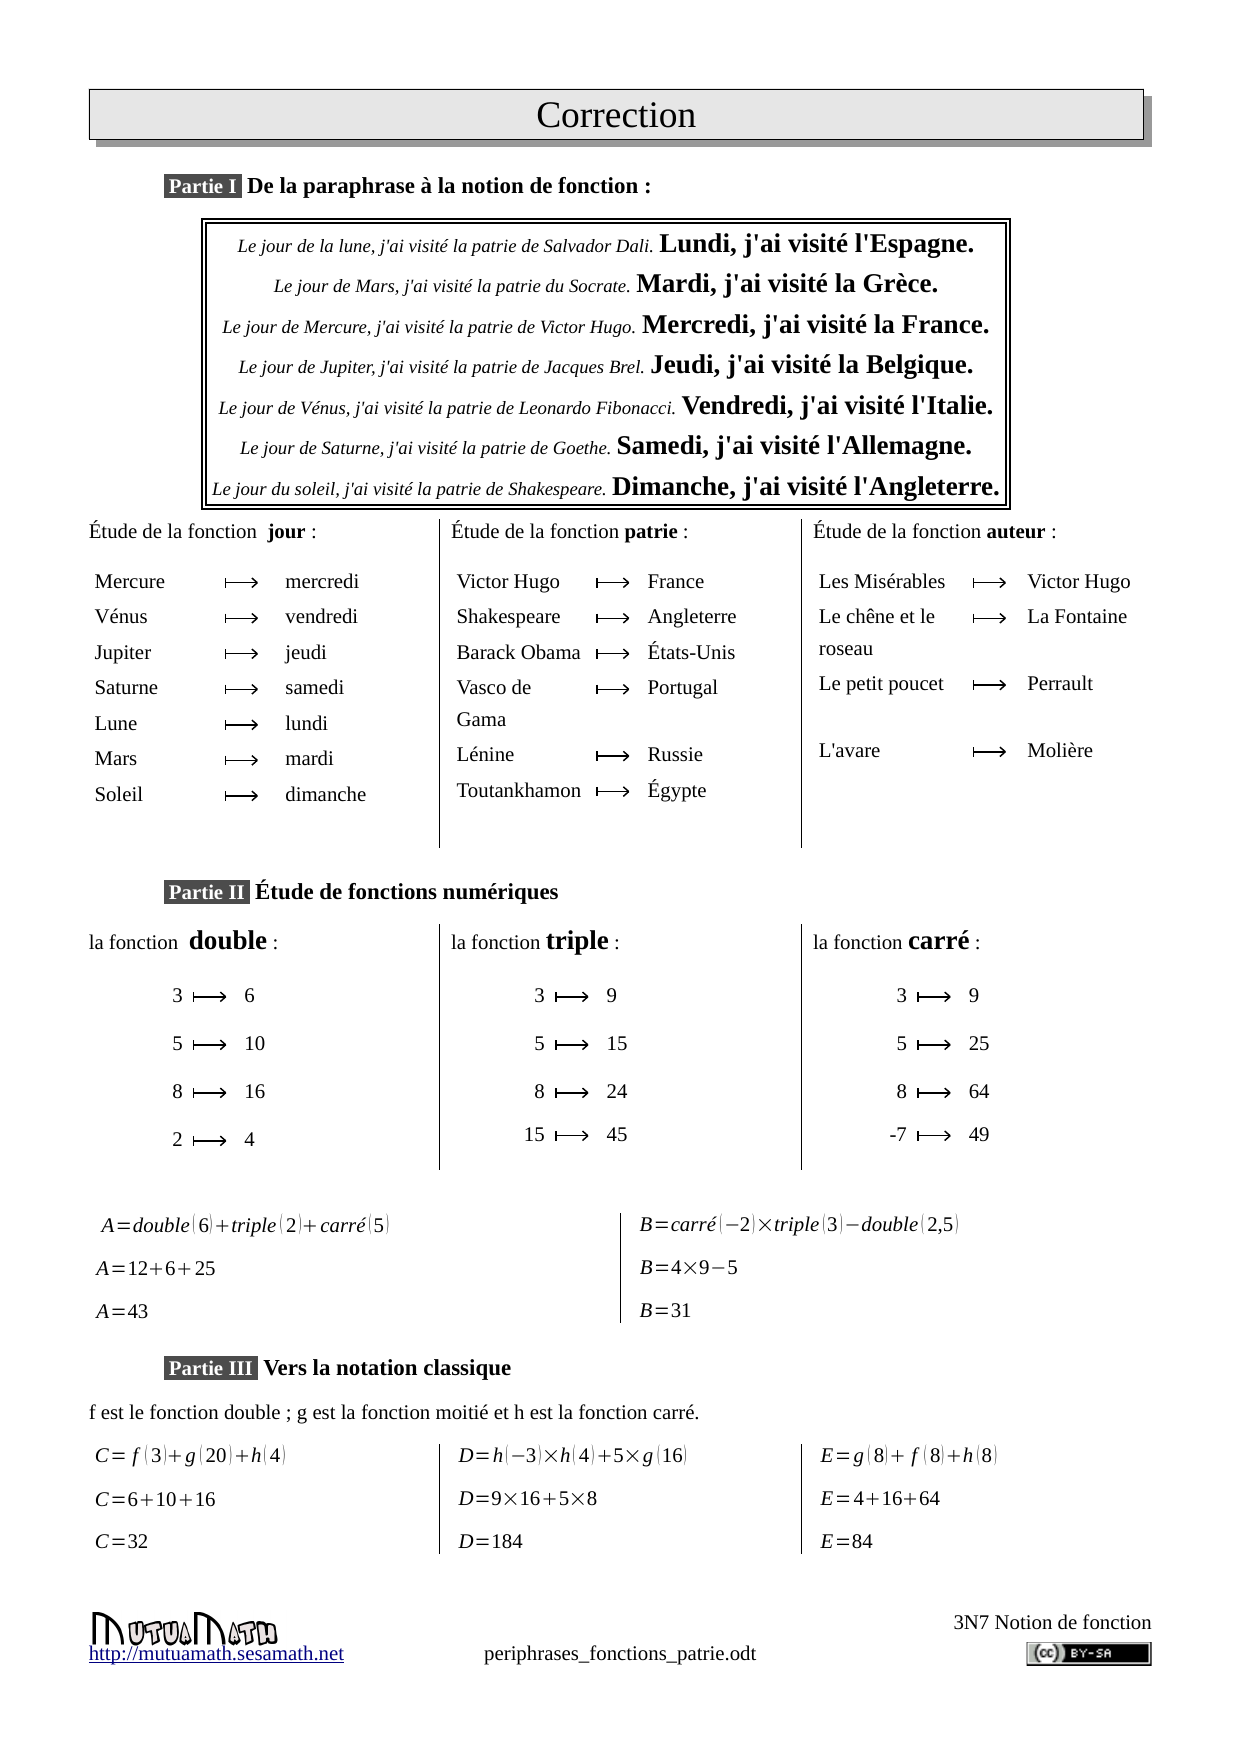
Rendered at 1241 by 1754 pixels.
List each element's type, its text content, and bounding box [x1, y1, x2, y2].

table_cell dimanche [280, 776, 411, 812]
table_cell mardi [280, 741, 411, 776]
table_cell 45 [601, 1116, 752, 1164]
table_cell [188, 1073, 238, 1121]
table_cell Vasco de Gama [451, 670, 591, 736]
table_cell [591, 736, 642, 772]
table_cell Barack Obama [451, 634, 591, 669]
text Le jour de Jupiter, j'ai visité la patrie de Jacques Brel. Jeudi, j'ai visité la Belgique. [207, 339, 1005, 379]
table_cell Saturne [89, 670, 219, 705]
table_header [968, 563, 1021, 598]
table_cell Jupiter [89, 634, 219, 669]
text Le jour de Vénus, j'ai visité la patrie de Leonardo Fibonacci. Vendredi, j'ai visité l'Italie. [207, 379, 1005, 420]
table_cell [913, 1073, 963, 1116]
text Étude de la fonction jour : [88, 519, 427, 543]
table_cell 8 [813, 1073, 912, 1116]
table_cell Mars [89, 741, 219, 776]
table_header 3 [89, 977, 188, 1025]
text Le jour de Saturne, j'ai visité la patrie de Goethe. Samedi, j'ai visité l'Allemagne. [207, 420, 1005, 460]
text f est le fonction double ; g est la fonction moitié et h est la fonction carré. [88, 1400, 1152, 1424]
table_cell [591, 634, 642, 669]
table_cell [220, 634, 279, 669]
text Le jour du soleil, j'ai visité la patrie de Shakespeare. Dimanche, j'ai visité l'Angleterre. [207, 460, 1005, 504]
table_cell Égypte [642, 772, 785, 807]
table_header 3 [451, 977, 550, 1025]
table_cell [913, 1116, 963, 1164]
table_cell samedi [280, 670, 411, 705]
table_cell 2 [89, 1121, 188, 1169]
table_cell [968, 732, 1021, 799]
table_cell 24 [601, 1073, 752, 1116]
table_header [188, 977, 238, 1025]
table_cell [968, 599, 1021, 665]
table_cell Le petit poucet [813, 665, 968, 732]
table_cell [591, 599, 642, 634]
table_cell 15 [601, 1025, 752, 1073]
table_cell 15 [451, 1116, 550, 1164]
text Correction [90, 90, 1143, 139]
table_cell jeudi [280, 634, 411, 669]
text Étude de la fonction patrie : [451, 519, 789, 543]
table_header [591, 563, 642, 598]
table_cell Lune [89, 705, 219, 741]
table_cell Soleil [89, 776, 219, 812]
text Le jour de la lune, j'ai visité la patrie de Salvador Dali. Lundi, j'ai visité l'Espagne. [207, 224, 1005, 258]
table_cell [220, 741, 279, 776]
table_cell [188, 1025, 238, 1073]
table_cell 16 [239, 1073, 390, 1121]
table_header [220, 563, 279, 598]
table_cell [220, 599, 279, 634]
table_header Victor Hugo [1021, 563, 1147, 598]
table_cell Lénine [451, 736, 591, 772]
table_header 9 [601, 977, 752, 1025]
table_cell vendredi [280, 599, 411, 634]
text la fonction triple : [451, 924, 789, 955]
table_cell [913, 1025, 963, 1073]
table_cell [220, 776, 279, 812]
text Étude de la fonction auteur : [813, 519, 1152, 543]
table_header Victor Hugo [451, 563, 591, 598]
table_cell L'avare [813, 732, 968, 799]
table_cell Russie [642, 736, 785, 772]
table_cell [220, 705, 279, 741]
table_cell 8 [89, 1073, 188, 1121]
table_header France [642, 563, 785, 598]
text la fonction double : [88, 924, 427, 955]
table_header 3 [813, 977, 912, 1025]
table_cell [550, 1073, 601, 1116]
table_header 9 [963, 977, 1114, 1025]
table_cell Shakespeare [451, 599, 591, 634]
table_cell Portugal [642, 670, 785, 736]
table_cell [220, 670, 279, 705]
table_cell 5 [451, 1025, 550, 1073]
table_cell 5 [813, 1025, 912, 1073]
table_cell 49 [963, 1116, 1114, 1164]
table_cell Toutankhamon [451, 772, 591, 807]
picture [1026, 1642, 1152, 1666]
picture [88, 1610, 287, 1654]
table_cell Le chêne et le roseau [813, 599, 968, 665]
table_cell [968, 665, 1021, 732]
table_header 6 [239, 977, 390, 1025]
table_cell États-Unis [642, 634, 785, 669]
table_header Mercure [89, 563, 219, 598]
table_cell Molière [1021, 732, 1147, 799]
table_cell 8 [451, 1073, 550, 1116]
table_cell Vénus [89, 599, 219, 634]
table_cell 4 [239, 1121, 390, 1169]
list Vers la notation classique [163, 1354, 1152, 1380]
table_cell lundi [280, 705, 411, 741]
table_header mercredi [280, 563, 411, 598]
table_header [550, 977, 601, 1025]
text la fonction carré : [813, 924, 1152, 955]
table_cell -7 [813, 1116, 912, 1164]
table_cell La Fontaine [1021, 599, 1147, 665]
text Le jour de Mars, j'ai visité la patrie du Socrate. Mardi, j'ai visité la Grèce. [207, 258, 1005, 299]
table_cell 10 [239, 1025, 390, 1073]
table_cell Angleterre [642, 599, 785, 634]
table_cell [591, 772, 642, 807]
table_header [913, 977, 963, 1025]
table_cell [550, 1025, 601, 1073]
table_header Les Misérables [813, 563, 968, 598]
table_cell Perrault [1021, 665, 1147, 732]
table_cell 5 [89, 1025, 188, 1073]
text Le jour de Mercure, j'ai visité la patrie de Victor Hugo. Mercredi, j'ai visité la France. [207, 299, 1005, 339]
list Étude de fonctions numériques [163, 878, 1152, 904]
table_cell 25 [963, 1025, 1114, 1073]
table_cell 64 [963, 1073, 1114, 1116]
table_cell [550, 1116, 601, 1164]
list De la paraphrase à la notion de fonction : [163, 172, 1152, 198]
table_cell [591, 670, 642, 736]
table_cell [188, 1121, 238, 1169]
